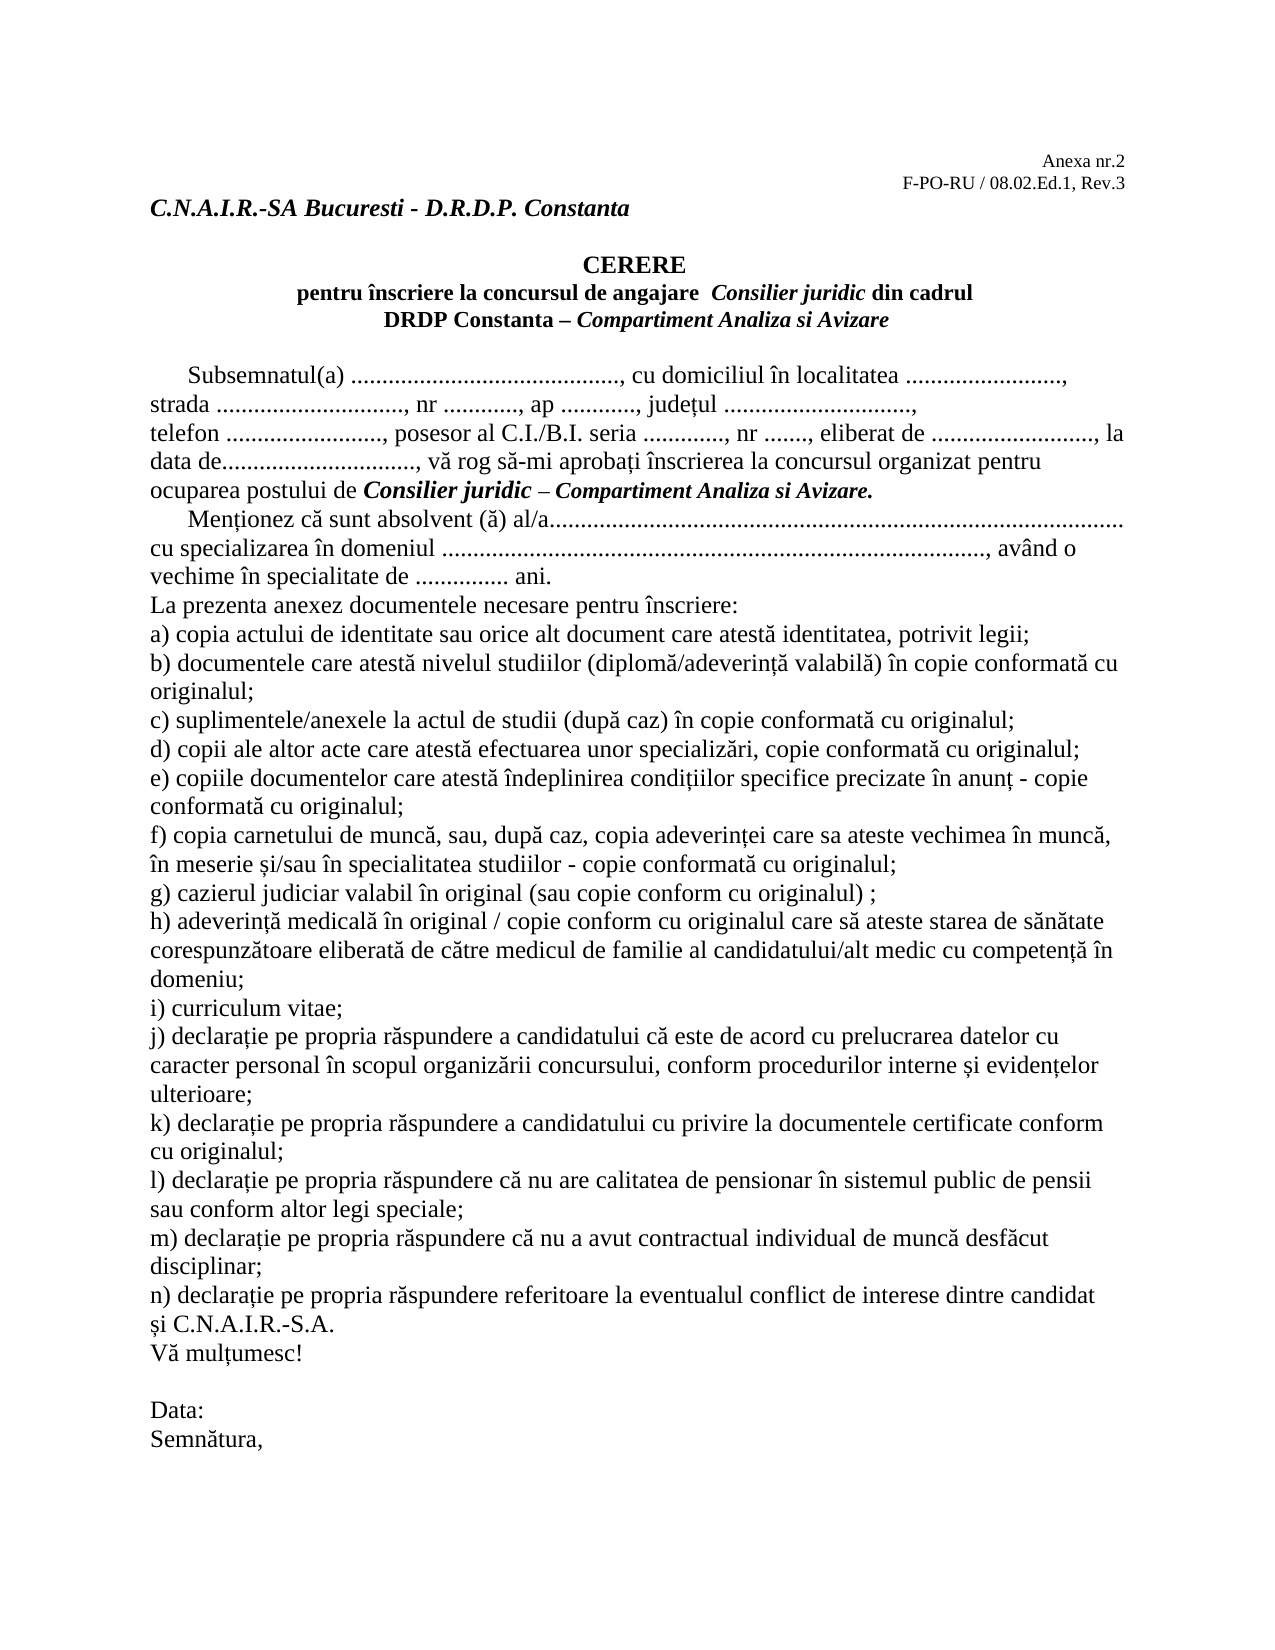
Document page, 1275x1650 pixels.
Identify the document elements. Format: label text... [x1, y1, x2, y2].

text La prezenta anexez documentele necesare pentru înscriere: [150, 590, 1125, 619]
text a) copia actului de identitate sau orice alt document care atestă identitatea, potrivit legii; b) documentele care atestă nivelul studiilor (diplomă/adeverință valabilă) în copie conformată cu originalul; c) suplimentele/anexele la actul de studii (după caz) în copie conformată cu originalul; d) copii ale altor acte care atestă efectuarea unor specializări, copie conformată cu originalul; e) copiile documentelor care atestă îndeplinirea condițiilor specifice precizate în anunț - copie conformată cu originalul; f) copia carnetului de muncă, sau, după caz, copia adeverinței care sa ateste vechimea în muncă, în meserie și/sau în specialitatea studiilor - copie conformată cu originalul; g) cazierul judiciar valabil în original (sau copie conform cu originalul) ; h) adeverință medicală în original / copie conform cu originalul care să ateste starea de sănătate corespunzătoare eliberată de către medicul de familie al candidatului/alt medic cu competență în domeniu; i) curriculum vitae; j) declarație pe propria răspundere a candidatului că este de acord cu prelucrarea datelor cu caracter personal în scopul organizării concursului, conform procedurilor interne și evidențelor ulterioare; [150, 619, 1125, 1108]
text l) declarație pe propria răspundere că nu are calitatea de pensionar în sistemul public de pensii sau conform altor legi speciale; [150, 1165, 1116, 1223]
text Vă mulțumesc! [150, 1338, 1116, 1366]
text m) declarație pe propria răspundere că nu a avut contractual individual de muncă desfăcut disciplinar; [150, 1223, 1125, 1280]
text F-PO-RU / 08.02.Ed.1, Rev.3 [150, 172, 1125, 193]
text Menționez că sunt absolvent (ă) al/a............................................................................................ cu specializarea în domeniul ......................................................................................., având o vechime în specialitate de ............... ani. [150, 504, 1125, 590]
text CERERE pentru înscriere la concursul de angajare Consilier juridic din cadrul [150, 251, 1125, 306]
text DRDP Constanta – Compartiment Analiza si Avizare [150, 306, 1125, 332]
text k) declarație pe propria răspundere a candidatului cu privire la documentele certificate conform cu originalul; [150, 1108, 1125, 1165]
text Data: Semnătura, [150, 1395, 1116, 1453]
text n) declarație pe propria răspundere referitoare la eventualul conflict de interese dintre candidat și C.N.A.I.R.-S.A. [150, 1280, 1116, 1338]
text C.N.A.I.R.-SA Bucuresti - D.R.D.P. Constanta [150, 193, 1125, 222]
text Subsemnatul(a) ..........................................., cu domiciliul în localitatea ........................., strada .............................., nr ............, ap ............, județul .............................., telefon ........................., posesor al C.I./B.I. seria ............., nr ......., eliberat de .........................., la data de..............................., vă rog să-mi aprobați înscrierea la concursul organizat pentru ocuparea postului de Consilier juridic – Compartiment Analiza si Avizare. [150, 360, 1125, 504]
text Anexa nr.2 [150, 150, 1125, 172]
